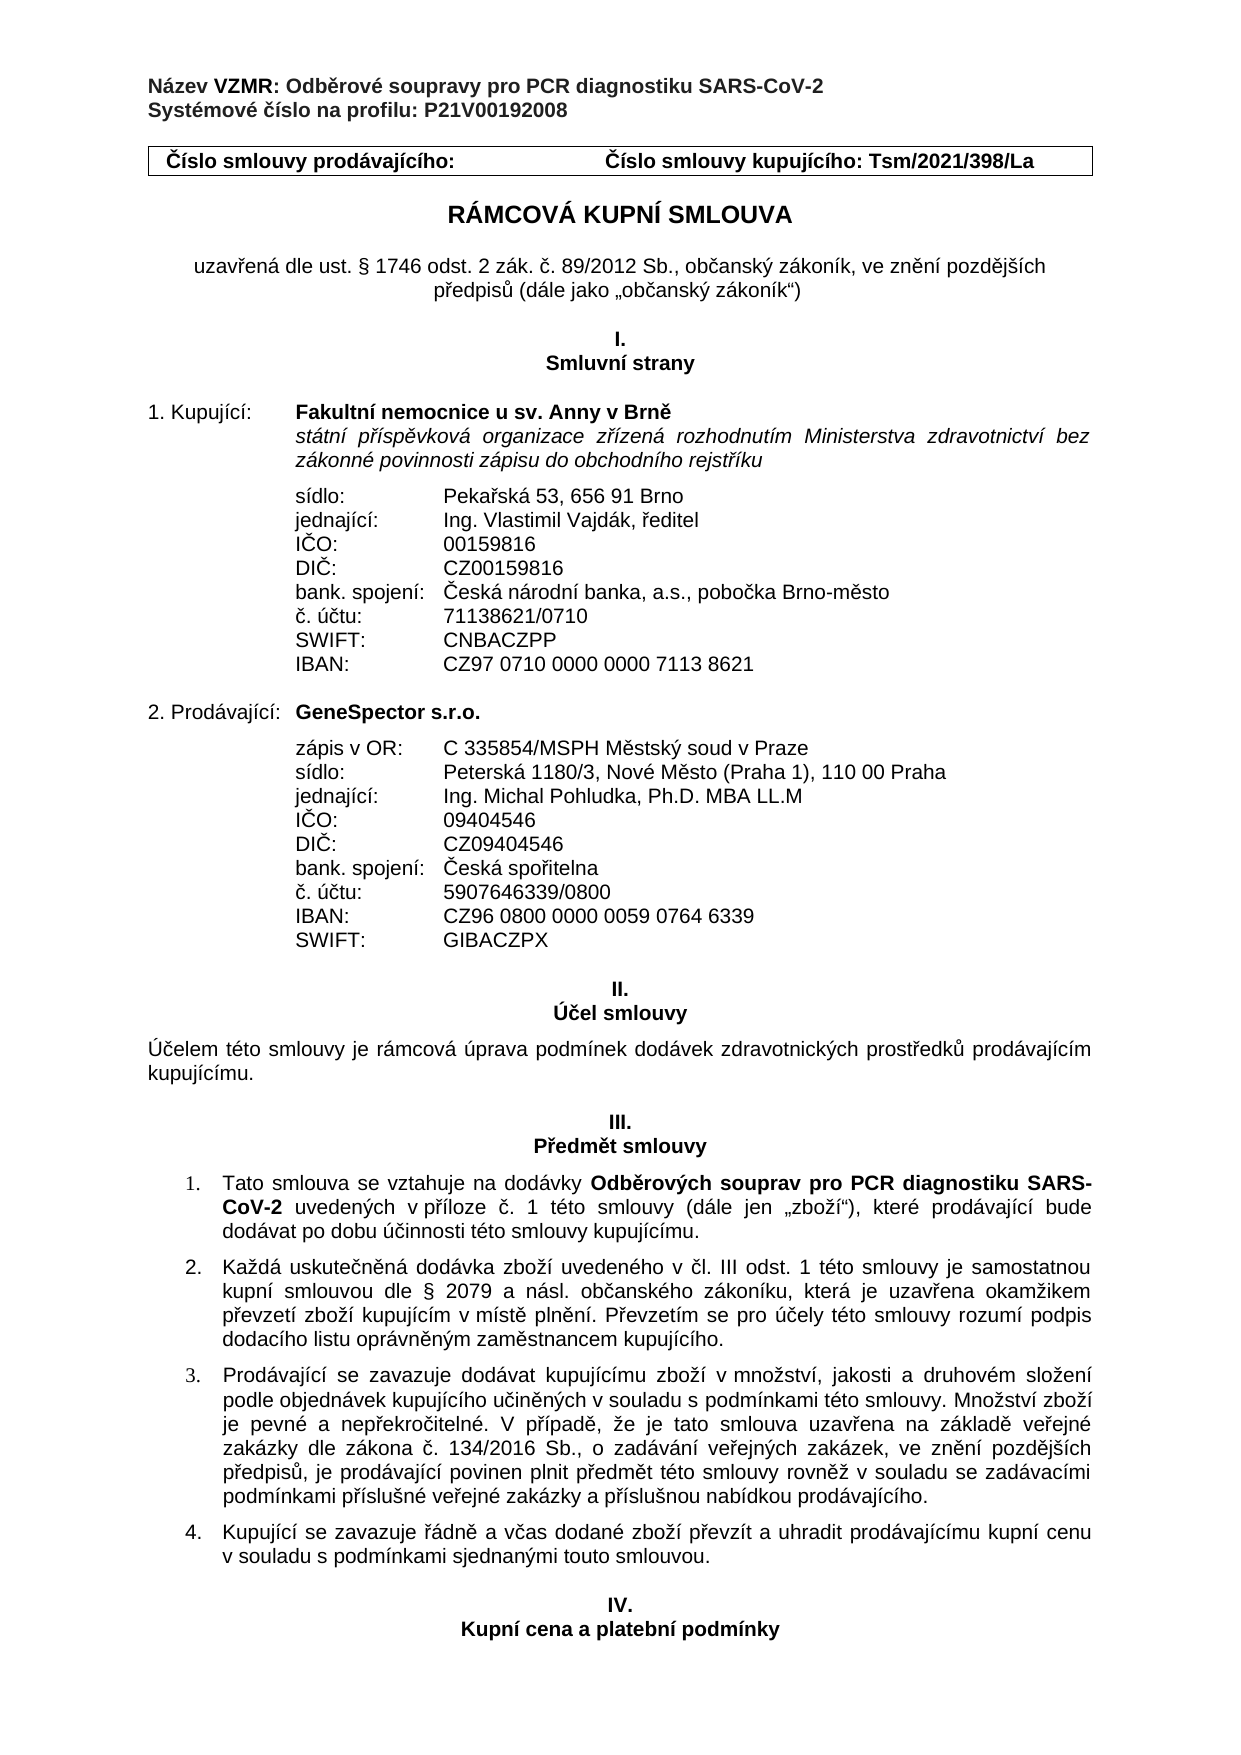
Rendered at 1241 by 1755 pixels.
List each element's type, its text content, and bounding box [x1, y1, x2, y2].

text jednající: Ing. Michal Pohludka, Ph.D. MBA LL.M [221, 784, 1093, 808]
text jednající: Ing. Vlastimil Vajdák, ředitel [221, 508, 1093, 532]
text SWIFT: GIBACZPX [221, 928, 1093, 952]
text č. účtu: 5907646339/0800 [221, 880, 1093, 904]
list Každá uskutečněná dodávka zboží uvedeného v čl. III odst. 1 této smlouvy je samostatnou kupní smlouvou dle § 2079 a násl. občanského zákoníku, která je uzavřena okamžikem převzetí zboží kupujícím v místě plnění. Převzetím se pro účely této smlouvy rozumí podpis dodacího listu oprávněným zaměstnancem kupujícího. [185, 1255, 1093, 1351]
text bank. spojení: Česká národní banka, a.s., pobočka Brno-město [221, 580, 1093, 604]
text IV. [148, 1593, 1093, 1617]
list Prodávající se zavazuje dodávat kupujícímu zboží v množství, jakosti a druhovém složení podle objednávek kupujícího učiněných v souladu s podmínkami této smlouvy. Množství zboží je pevné a nepřekročitelné. V případě, že je tato smlouva uzavřena na základě veřejné zakázky dle zákona č. 134/2016 Sb., o zadávání veřejných zakázek, ve znění pozdějších předpisů, je prodávající povinen plnit předmět této smlouvy rovněž v souladu se zadávacími podmínkami příslušné veřejné zakázky a příslušnou nabídkou prodávajícího. [185, 1363, 1093, 1507]
text 2. Prodávající: GeneSpector s.r.o. [148, 699, 1093, 723]
list Tato smlouva se vztahuje na dodávky Odběrových souprav pro PCR diagnostiku SARS-CoV-2 uvedených v příloze č. 1 této smlouvy (dále jen „zboží“), které prodávající bude dodávat po dobu účinnosti této smlouvy kupujícímu. [185, 1170, 1093, 1242]
text zápis v OR: C 335854/MSPH Městský soud v Praze [222, 736, 1093, 760]
text III. [148, 1110, 1093, 1134]
text II. [148, 977, 1093, 1001]
text bank. spojení: Česká spořitelna [221, 856, 1093, 880]
text DIČ: CZ00159816 [221, 556, 1093, 580]
text Účel smlouvy [148, 1001, 1093, 1024]
text I. [148, 327, 1093, 351]
text IBAN: CZ97 0710 0000 0000 7113 8621 [221, 652, 1093, 676]
text sídlo: Pekařská 53, 656 91 Brno [221, 484, 1093, 508]
text SWIFT: CNBACZPP [221, 628, 1093, 652]
text IČO: 09404546 [221, 808, 1093, 832]
text č. účtu: 71138621/0710 [221, 604, 1093, 628]
text uzavřená dle ust. § 1746 odst. 2 zák. č. 89/2012 Sb., občanský zákoník, ve znění pozdějších předpisů (dále jako „občanský zákoník“) [148, 254, 1093, 302]
text státní příspěvková organizace zřízená rozhodnutím Ministerstva zdravotnictví bez zákonné povinnosti zápisu do obchodního rejstříku [295, 423, 1093, 471]
text Účelem této smlouvy je rámcová úprava podmínek dodávek zdravotnických prostředků prodávajícím kupujícímu. [148, 1037, 1093, 1085]
list Kupující se zavazuje řádně a včas dodané zboží převzít a uhradit prodávajícímu kupní cenu v souladu s podmínkami sjednanými touto smlouvou. [185, 1520, 1093, 1568]
text 1. Kupující: Fakultní nemocnice u sv. Anny v Brně [148, 399, 1093, 423]
text IČO: 00159816 [221, 532, 1093, 556]
text DIČ: CZ09404546 [221, 832, 1093, 856]
text RÁMCOVÁ KUPNÍ SMLOUVA [148, 200, 1093, 229]
text sídlo: Peterská 1180/3, Nové Město (Praha 1), 110 00 Praha [221, 760, 1093, 784]
subtitle Předmět smlouvy [148, 1134, 1093, 1158]
text Smluvní strany [148, 351, 1093, 374]
text IBAN: CZ96 0800 0000 0059 0764 6339 [221, 904, 1093, 928]
text Kupní cena a platební podmínky [148, 1617, 1093, 1641]
